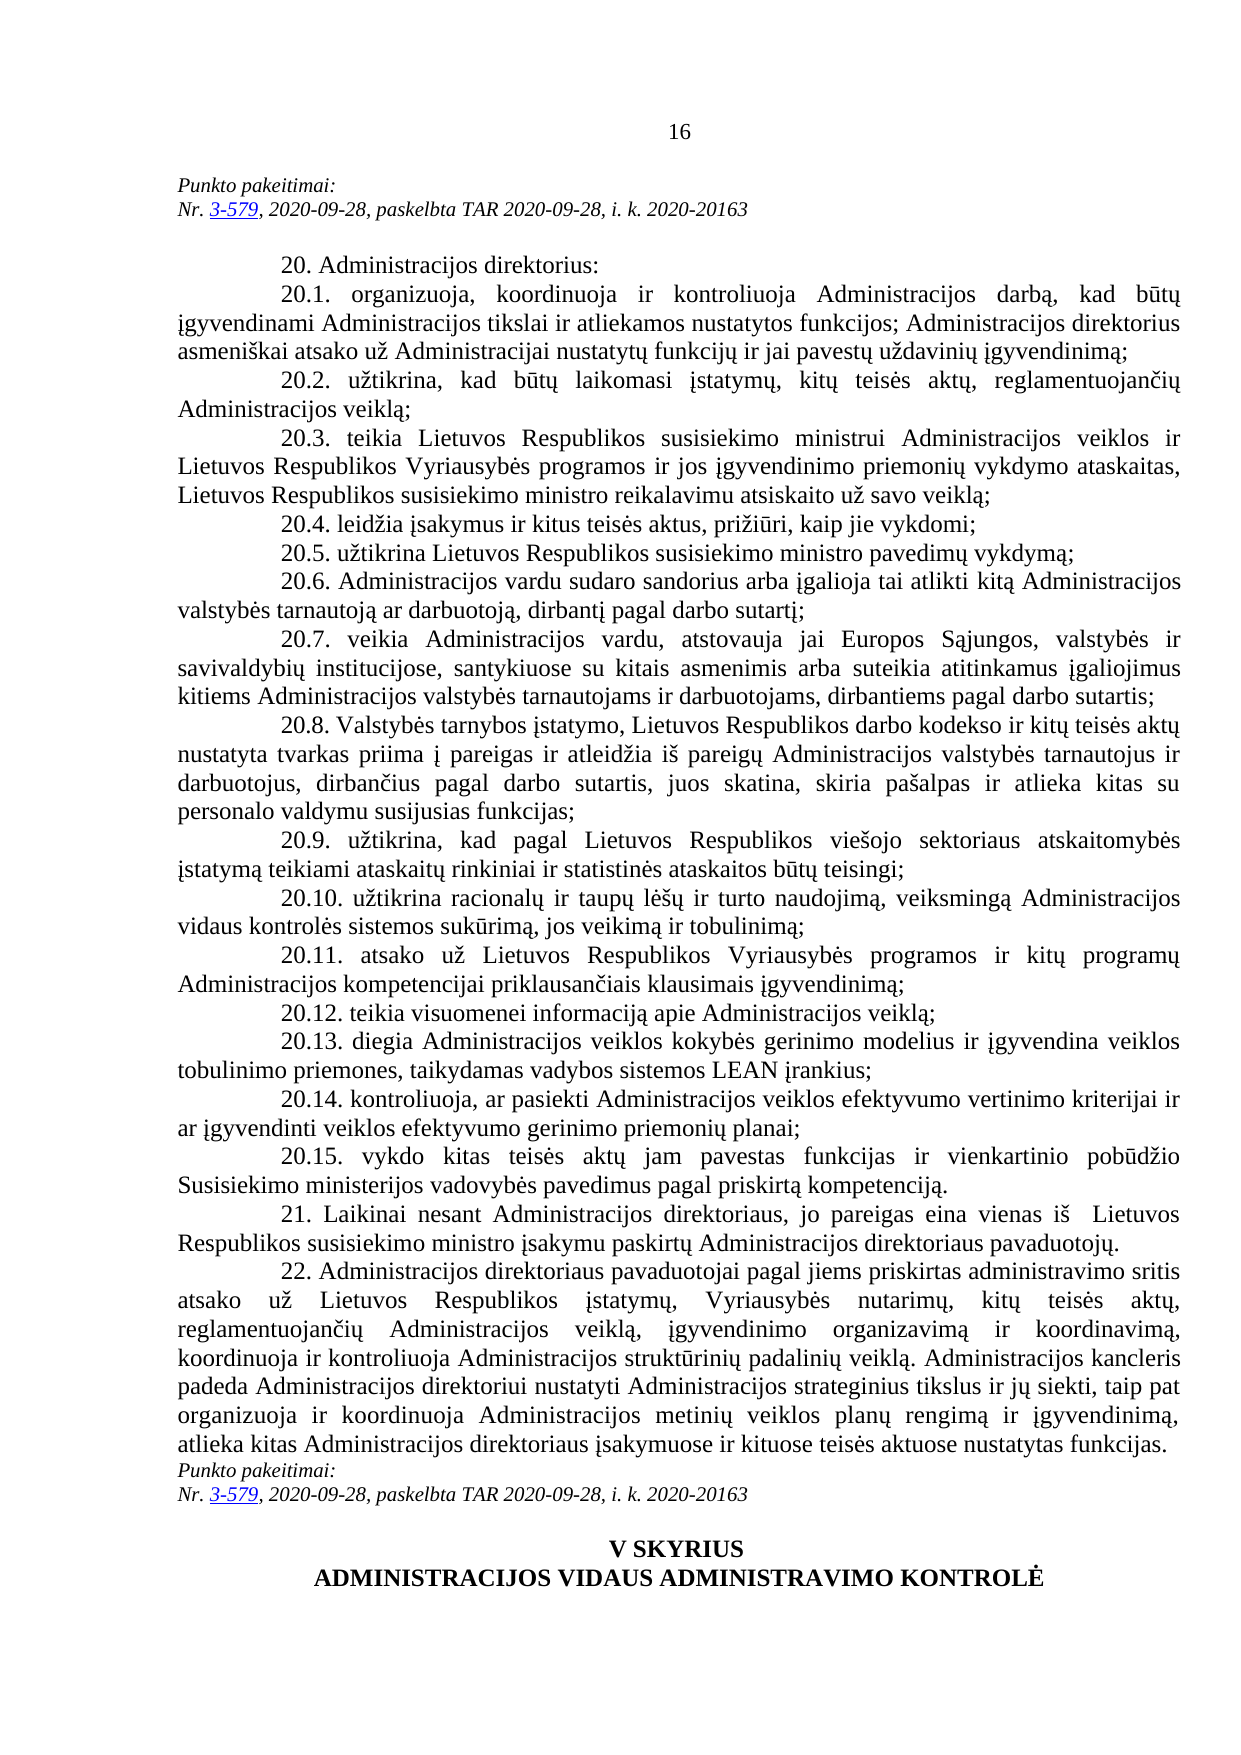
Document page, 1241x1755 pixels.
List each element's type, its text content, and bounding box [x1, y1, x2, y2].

text 20.14. kontroliuoja, ar pasiekti Administracijos veiklos efektyvumo vertinimo kriterijai ir ar įgyvendinti veiklos efektyvumo gerinimo priemonių planai; [177, 1084, 1181, 1141]
text 20.5. užtikrina Lietuvos Respublikos susisiekimo ministro pavedimų vykdymą; [177, 538, 1181, 566]
text 20.10. užtikrina racionalų ir taupų lėšų ir turto naudojimą, veiksmingą Administracijos vidaus kontrolės sistemos sukūrimą, jos veikimą ir tobulinimą; [177, 883, 1181, 940]
text Punkto pakeitimai: [177, 173, 1181, 197]
text Nr. 3-579, 2020-09-28, paskelbta TAR 2020-09-28, i. k. 2020-20163 [177, 197, 1181, 221]
text 21. Laikinai nesant Administracijos direktoriaus, jo pareigas eina vienas iš Lietuvos Respublikos susisiekimo ministro įsakymu paskirtų Administracijos direktoriaus pavaduotojų. [177, 1199, 1181, 1256]
text 20.12. teikia visuomenei informaciją apie Administracijos veiklą; [177, 998, 1181, 1026]
text 20.2. užtikrina, kad būtų laikomasi įstatymų, kitų teisės aktų, reglamentuojančių Administracijos veiklą; [177, 365, 1181, 423]
text Punkto pakeitimai: [177, 1458, 1181, 1482]
text Nr. 3-579, 2020-09-28, paskelbta TAR 2020-09-28, i. k. 2020-20163 [177, 1482, 1181, 1506]
text V SKYRIUS [177, 1534, 1181, 1563]
text 20.13. diegia Administracijos veiklos kokybės gerinimo modelius ir įgyvendina veiklos tobulinimo priemones, taikydamas vadybos sistemos LEAN įrankius; [177, 1026, 1181, 1084]
text 20. Administracijos direktorius: [177, 250, 1181, 279]
text 22. Administracijos direktoriaus pavaduotojai pagal jiems priskirtas administravimo sritis atsako už Lietuvos Respublikos įstatymų, Vyriausybės nutarimų, kitų teisės aktų, reglamentuojančių Administracijos veiklą, įgyvendinimo organizavimą ir koordinavimą, koordinuoja ir kontroliuoja Administracijos struktūrinių padalinių veiklą. Administracijos kancleris padeda Administracijos direktoriui nustatyti Administracijos strateginius tikslus ir jų siekti, taip pat organizuoja ir koordinuoja Administracijos metinių veiklos planų rengimą ir įgyvendinimą, atlieka kitas Administracijos direktoriaus įsakymuose ir kituose teisės aktuose nustatytas funkcijas. [177, 1256, 1181, 1458]
text 20.7. veikia Administracijos vardu, atstovauja jai Europos Sąjungos, valstybės ir savivaldybių institucijose, santykiuose su kitais asmenimis arba suteikia atitinkamus įgaliojimus kitiems Administracijos valstybės tarnautojams ir darbuotojams, dirbantiems pagal darbo sutartis; [177, 624, 1181, 710]
text 20.8. Valstybės tarnybos įstatymo, Lietuvos Respublikos darbo kodekso ir kitų teisės aktų nustatyta tvarkas priima į pareigas ir atleidžia iš pareigų Administracijos valstybės tarnautojus ir darbuotojus, dirbančius pagal darbo sutartis, juos skatina, skiria pašalpas ir atlieka kitas su personalo valdymu susijusias funkcijas; [177, 710, 1181, 825]
text ADMINISTRACIJOS VIDAUS ADMINISTRAVIMO KONTROLĖ [177, 1563, 1181, 1592]
text 20.4. leidžia įsakymus ir kitus teisės aktus, prižiūri, kaip jie vykdomi; [177, 509, 1181, 538]
text 20.3. teikia Lietuvos Respublikos susisiekimo ministrui Administracijos veiklos ir Lietuvos Respublikos Vyriausybės programos ir jos įgyvendinimo priemonių vykdymo ataskaitas, Lietuvos Respublikos susisiekimo ministro reikalavimu atsiskaito už savo veiklą; [177, 423, 1181, 509]
text 20.15. vykdo kitas teisės aktų jam pavestas funkcijas ir vienkartinio pobūdžio Susisiekimo ministerijos vadovybės pavedimus pagal priskirtą kompetenciją. [177, 1141, 1181, 1199]
text 20.1. organizuoja, koordinuoja ir kontroliuoja Administracijos darbą, kad būtų įgyvendinami Administracijos tikslai ir atliekamos nustatytos funkcijos; Administracijos direktorius asmeniškai atsako už Administracijai nustatytų funkcijų ir jai pavestų uždavinių įgyvendinimą; [177, 279, 1181, 365]
text 20.11. atsako už Lietuvos Respublikos Vyriausybės programos ir kitų programų Administracijos kompetencijai priklausančiais klausimais įgyvendinimą; [177, 940, 1181, 998]
text 20.6. Administracijos vardu sudaro sandorius arba įgalioja tai atlikti kitą Administracijos valstybės tarnautoją ar darbuotoją, dirbantį pagal darbo sutartį; [177, 566, 1181, 624]
text 20.9. užtikrina, kad pagal Lietuvos Respublikos viešojo sektoriaus atskaitomybės įstatymą teikiami ataskaitų rinkiniai ir statistinės ataskaitos būtų teisingi; [177, 825, 1181, 883]
